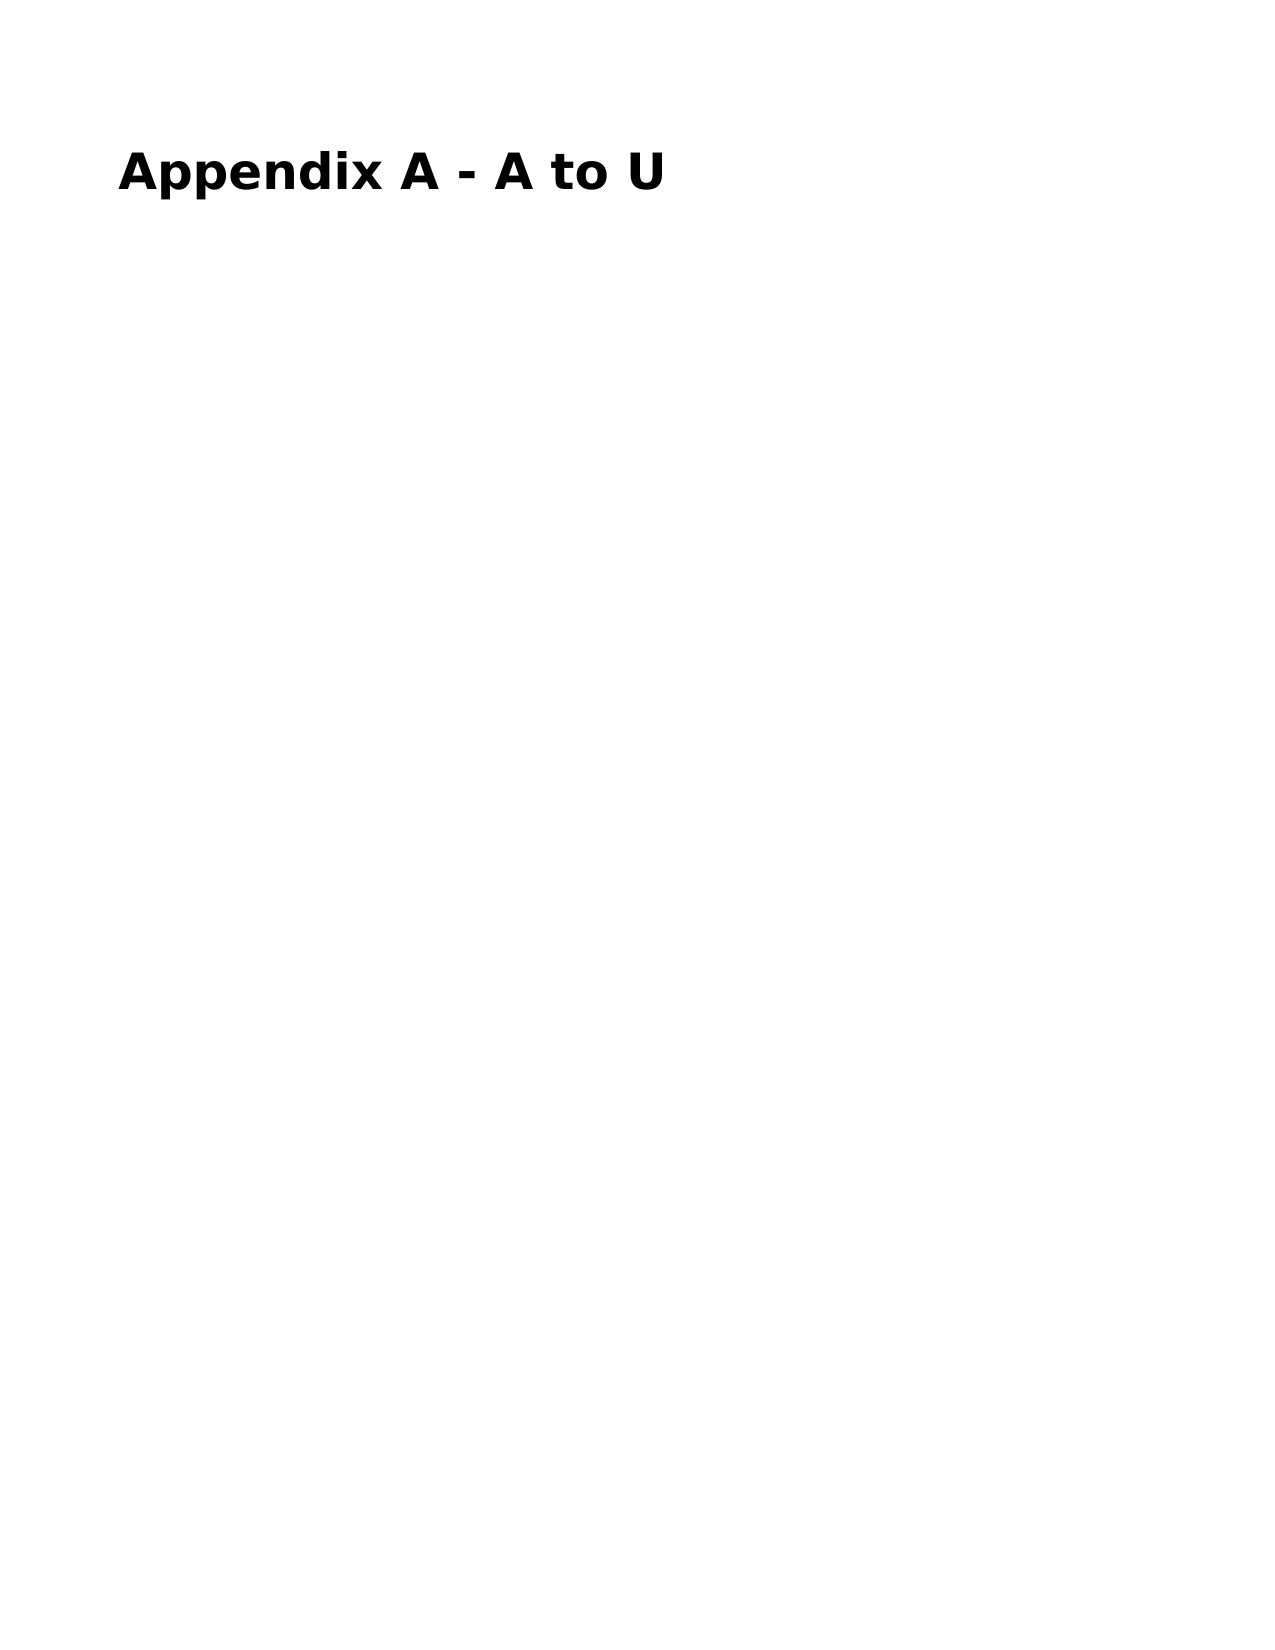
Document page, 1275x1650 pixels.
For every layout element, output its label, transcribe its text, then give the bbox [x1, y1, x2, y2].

subtitle Appendix A - A to U [118, 143, 1157, 201]
